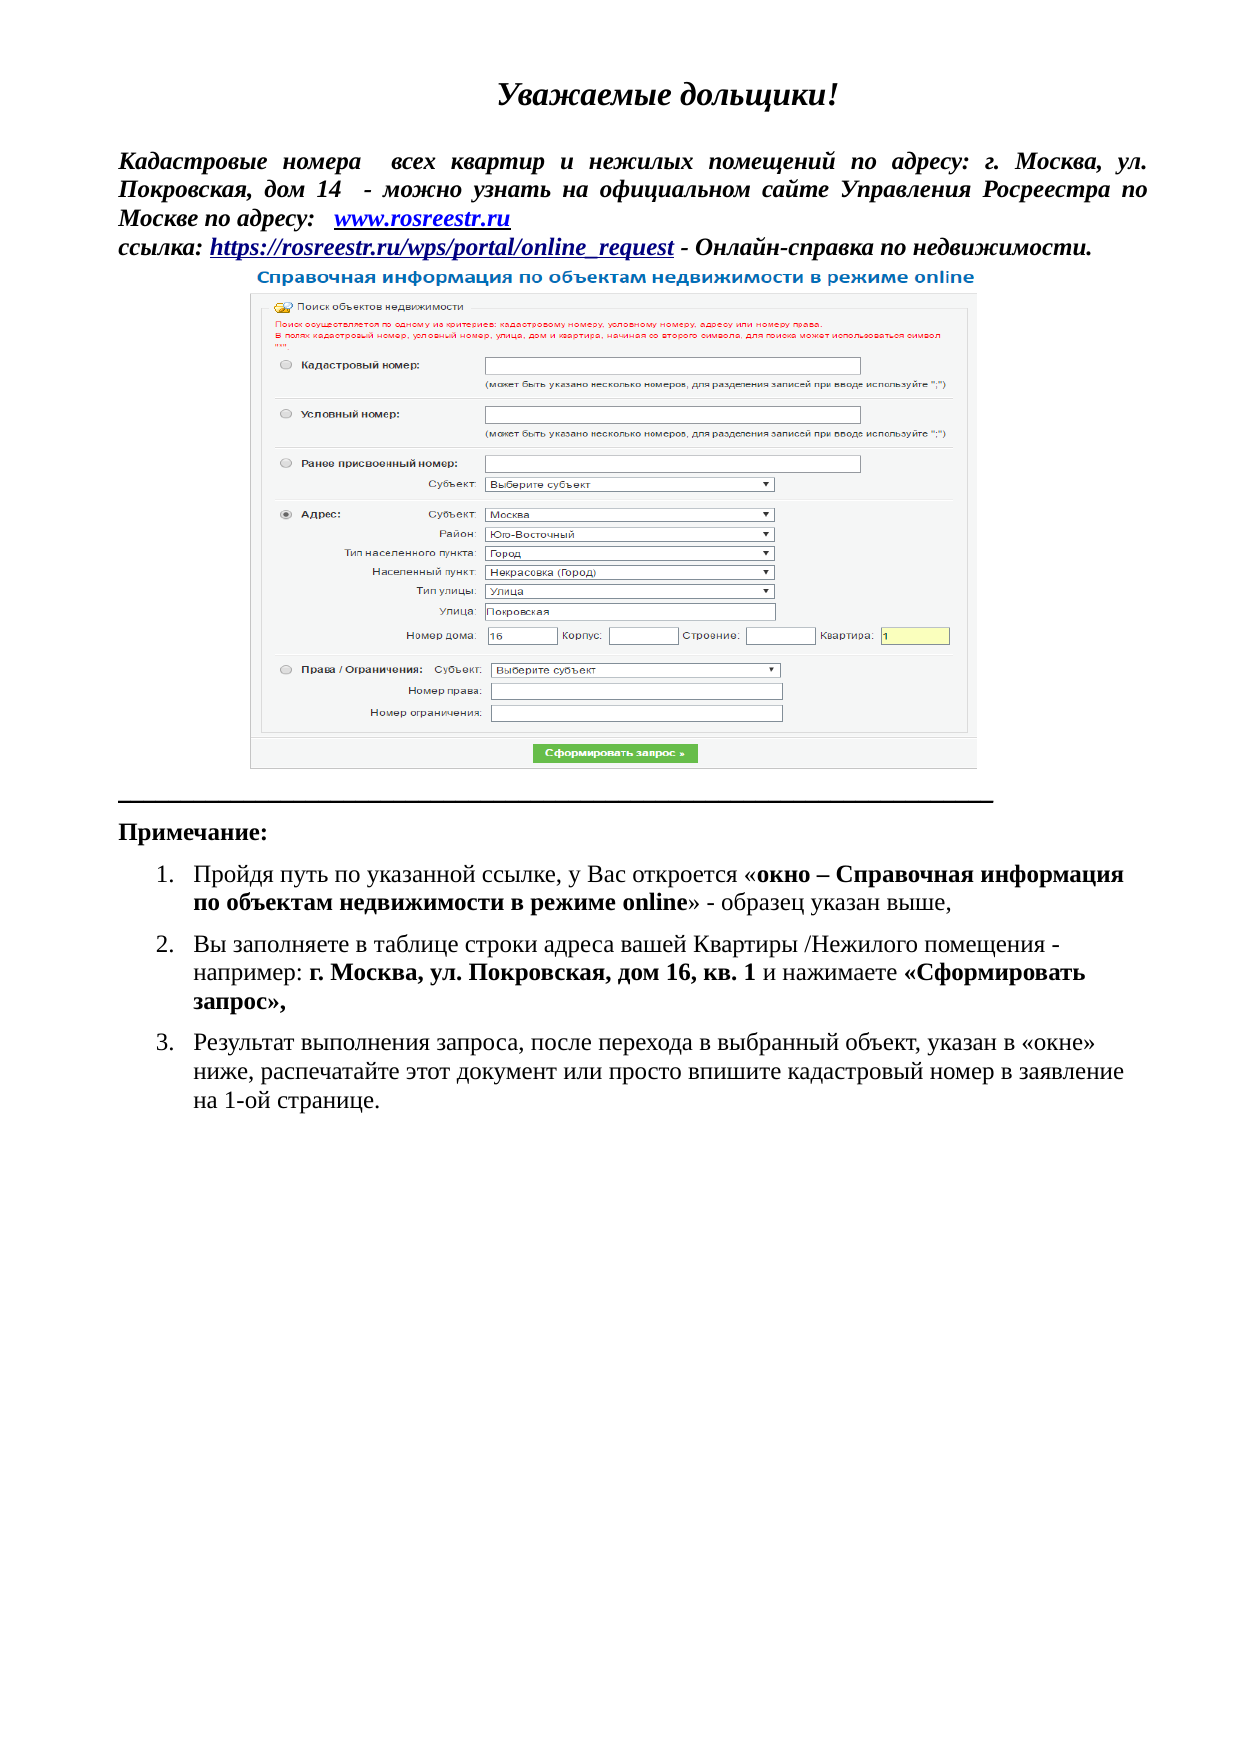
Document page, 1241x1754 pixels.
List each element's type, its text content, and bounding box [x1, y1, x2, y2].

text ссылка: https://rosreestr.ru/wps/portal/online_request - Онлайн-справка по недвижимости. [118, 232, 1152, 261]
list Результат выполнения запроса, после перехода в выбранный объект, указан в «окне» ниже, распечатайте этот документ или просто впишите кадастровый номер в заявление на 1-ой странице. [156, 1027, 1152, 1114]
list Вы заполняете в таблице строки адреса вашей Квартиры /Нежилого помещения - например: г. Москва, ул. Покровская, дом 16, кв. 1 и нажимаете «Сформировать запрос», [156, 929, 1152, 1015]
text Кадастровые номера всех квартир и нежилых помещений по адресу: г. Москва, ул. Покровская, дом 14 - можно узнать на официальном сайте Управления Росреестра по Москве по адресу: www.rosreestr.ru [118, 146, 1152, 232]
text Примечание: [118, 817, 1152, 846]
text ______________________________________________________________________ [118, 261, 1152, 805]
text Уважаемые дольщики! [118, 74, 1152, 112]
list Пройдя путь по указанной ссылке, у Вас откроется «окно – Справочная информация по объектам недвижимости в режиме online» - образец указан выше, [156, 859, 1152, 916]
